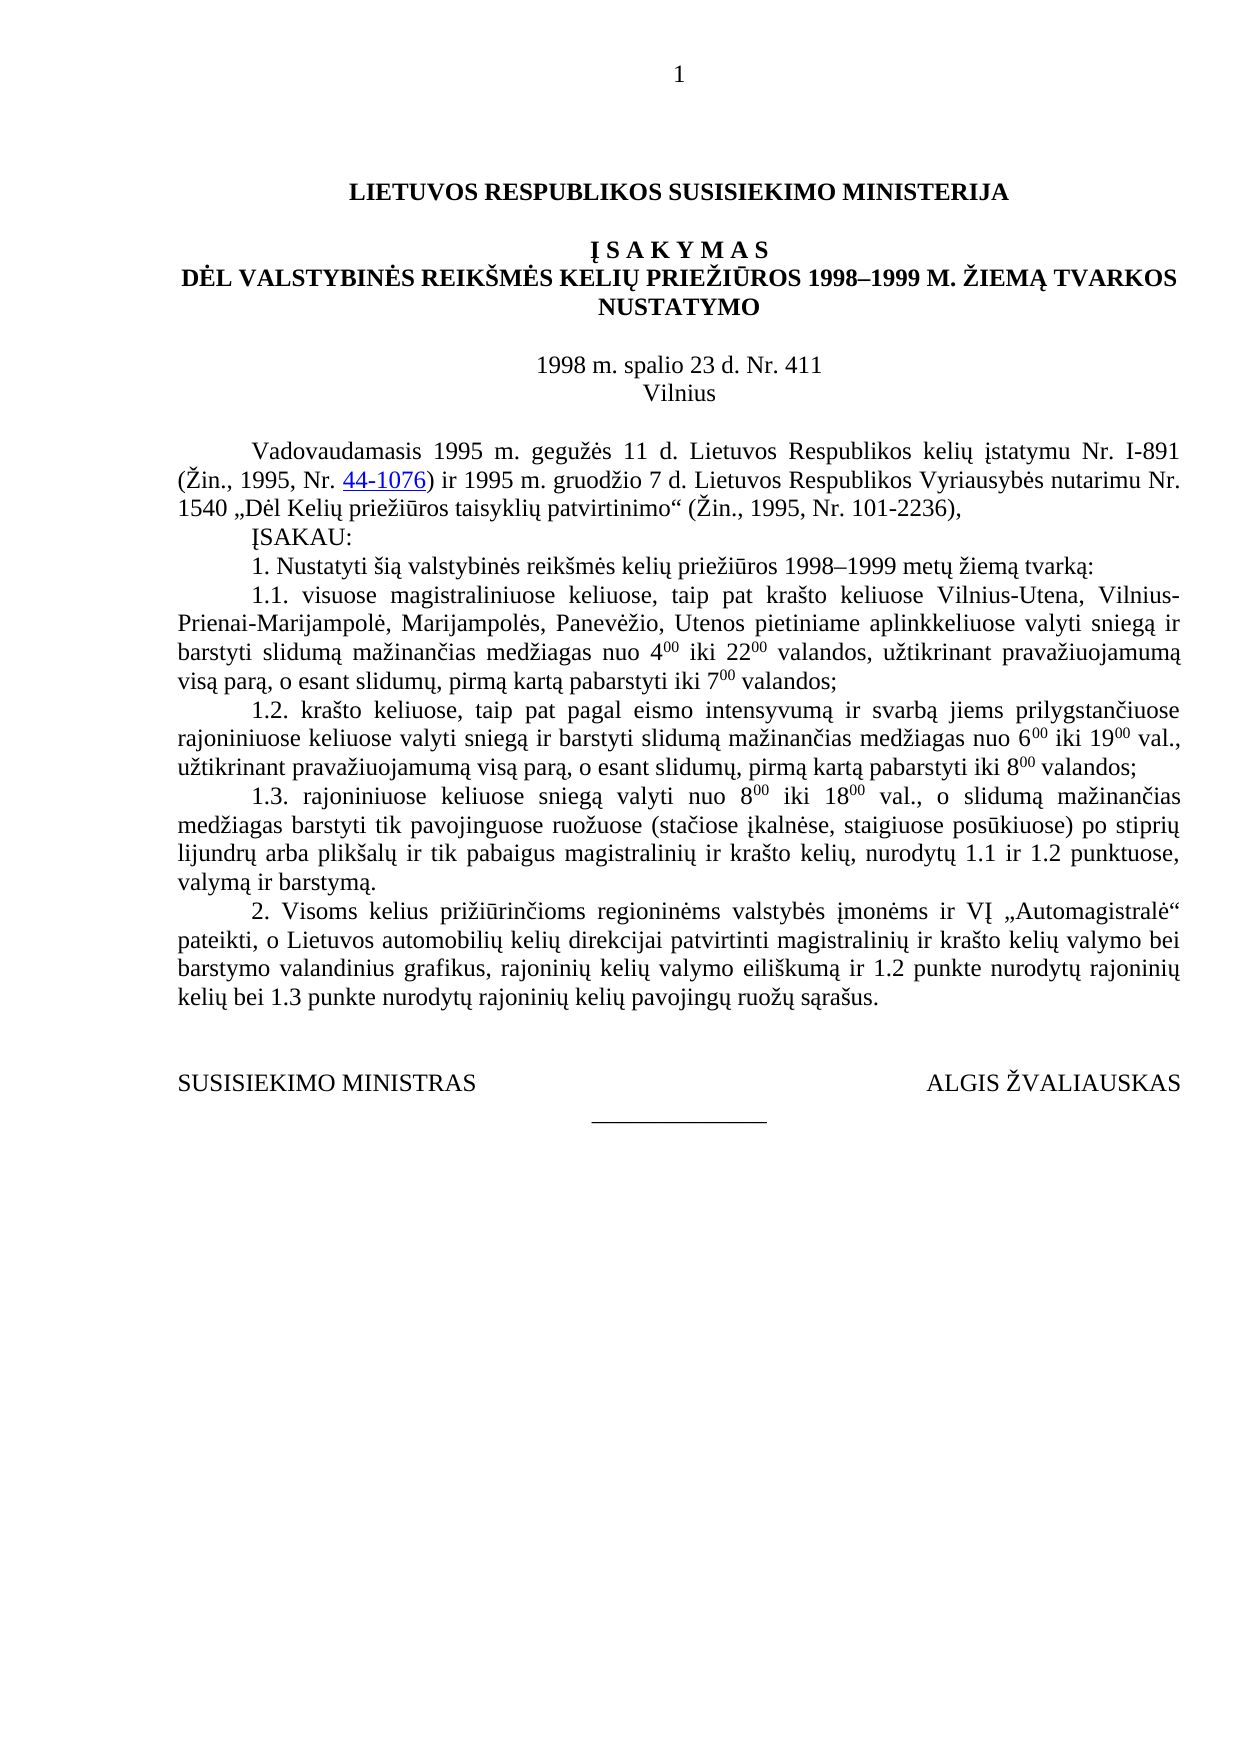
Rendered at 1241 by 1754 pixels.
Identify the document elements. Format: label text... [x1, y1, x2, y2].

text Į S A K Y M A S [177, 235, 1181, 263]
text ______________ [177, 1097, 1181, 1126]
text 1. Nustatyti šią valstybinės reikšmės kelių priežiūros 1998–1999 metų žiemą tvarką: [177, 551, 1181, 580]
text 2. Visoms kelius prižiūrinčioms regioninėms valstybės įmonėms ir VĮ „Automagistralė“ pateikti, o Lietuvos automobilių kelių direkcijai patvirtinti magistralinių ir krašto kelių valymo bei barstymo valandinius grafikus, rajoninių kelių valymo eiliškumą ir 1.2 punkte nurodytų rajoninių kelių bei 1.3 punkte nurodytų rajoninių kelių pavojingų ruožų sąrašus. [177, 896, 1181, 1011]
text susisiekimo ministras algis žvaliauskas [177, 1068, 1181, 1097]
text Vadovaudamasis 1995 m. gegužės 11 d. Lietuvos Respublikos kelių įstatymu Nr. I-891 (Žin., 1995, Nr. 44-1076) ir 1995 m. gruodžio 7 d. Lietuvos Respublikos Vyriausybės nutarimu Nr. 1540 „Dėl Kelių priežiūros taisyklių patvirtinimo“ (Žin., 1995, Nr. 101-2236), [177, 436, 1181, 522]
text DĖL VALSTYBINĖS REIKŠMĖS KELIŲ PRIEŽIŪROS 1998–1999 M. ŽIEMĄ TVARKOS NUSTATYMO [177, 263, 1181, 321]
text 1.3. rajoniniuose keliuose sniegą valyti nuo 800 iki 1800 val., o slidumą mažinančias medžiagas barstyti tik pavojinguose ruožuose (stačiose įkalnėse, staigiuose posūkiuose) po stiprių lijundrų arba plikšalų ir tik pabaigus magistralinių ir krašto kelių, nurodytų 1.1 ir 1.2 punktuose, valymą ir barstymą. [177, 781, 1181, 896]
text ĮSAKAU: [177, 522, 1181, 551]
text LIETUVOS RESPUBLIKOS SUSISIEKIMO MINISTERIJA [177, 177, 1181, 206]
text 1.1. visuose magistraliniuose keliuose, taip pat krašto keliuose Vilnius-Utena, Vilnius-Prienai-Marijampolė, Marijampolės, Panevėžio, Utenos pietiniame aplinkkeliuose valyti sniegą ir barstyti slidumą mažinančias medžiagas nuo 400 iki 2200 valandos, užtikrinant pravažiuojamumą visą parą, o esant slidumų, pirmą kartą pabarstyti iki 700 valandos; [177, 580, 1181, 695]
text 1.2. krašto keliuose, taip pat pagal eismo intensyvumą ir svarbą jiems prilygstančiuose rajoniniuose keliuose valyti sniegą ir barstyti slidumą mažinančias medžiagas nuo 600 iki 1900 val., užtikrinant pravažiuojamumą visą parą, o esant slidumų, pirmą kartą pabarstyti iki 800 valandos; [177, 695, 1181, 781]
text 1998 m. spalio 23 d. Nr. 411 [177, 350, 1181, 378]
text Vilnius [177, 378, 1181, 407]
